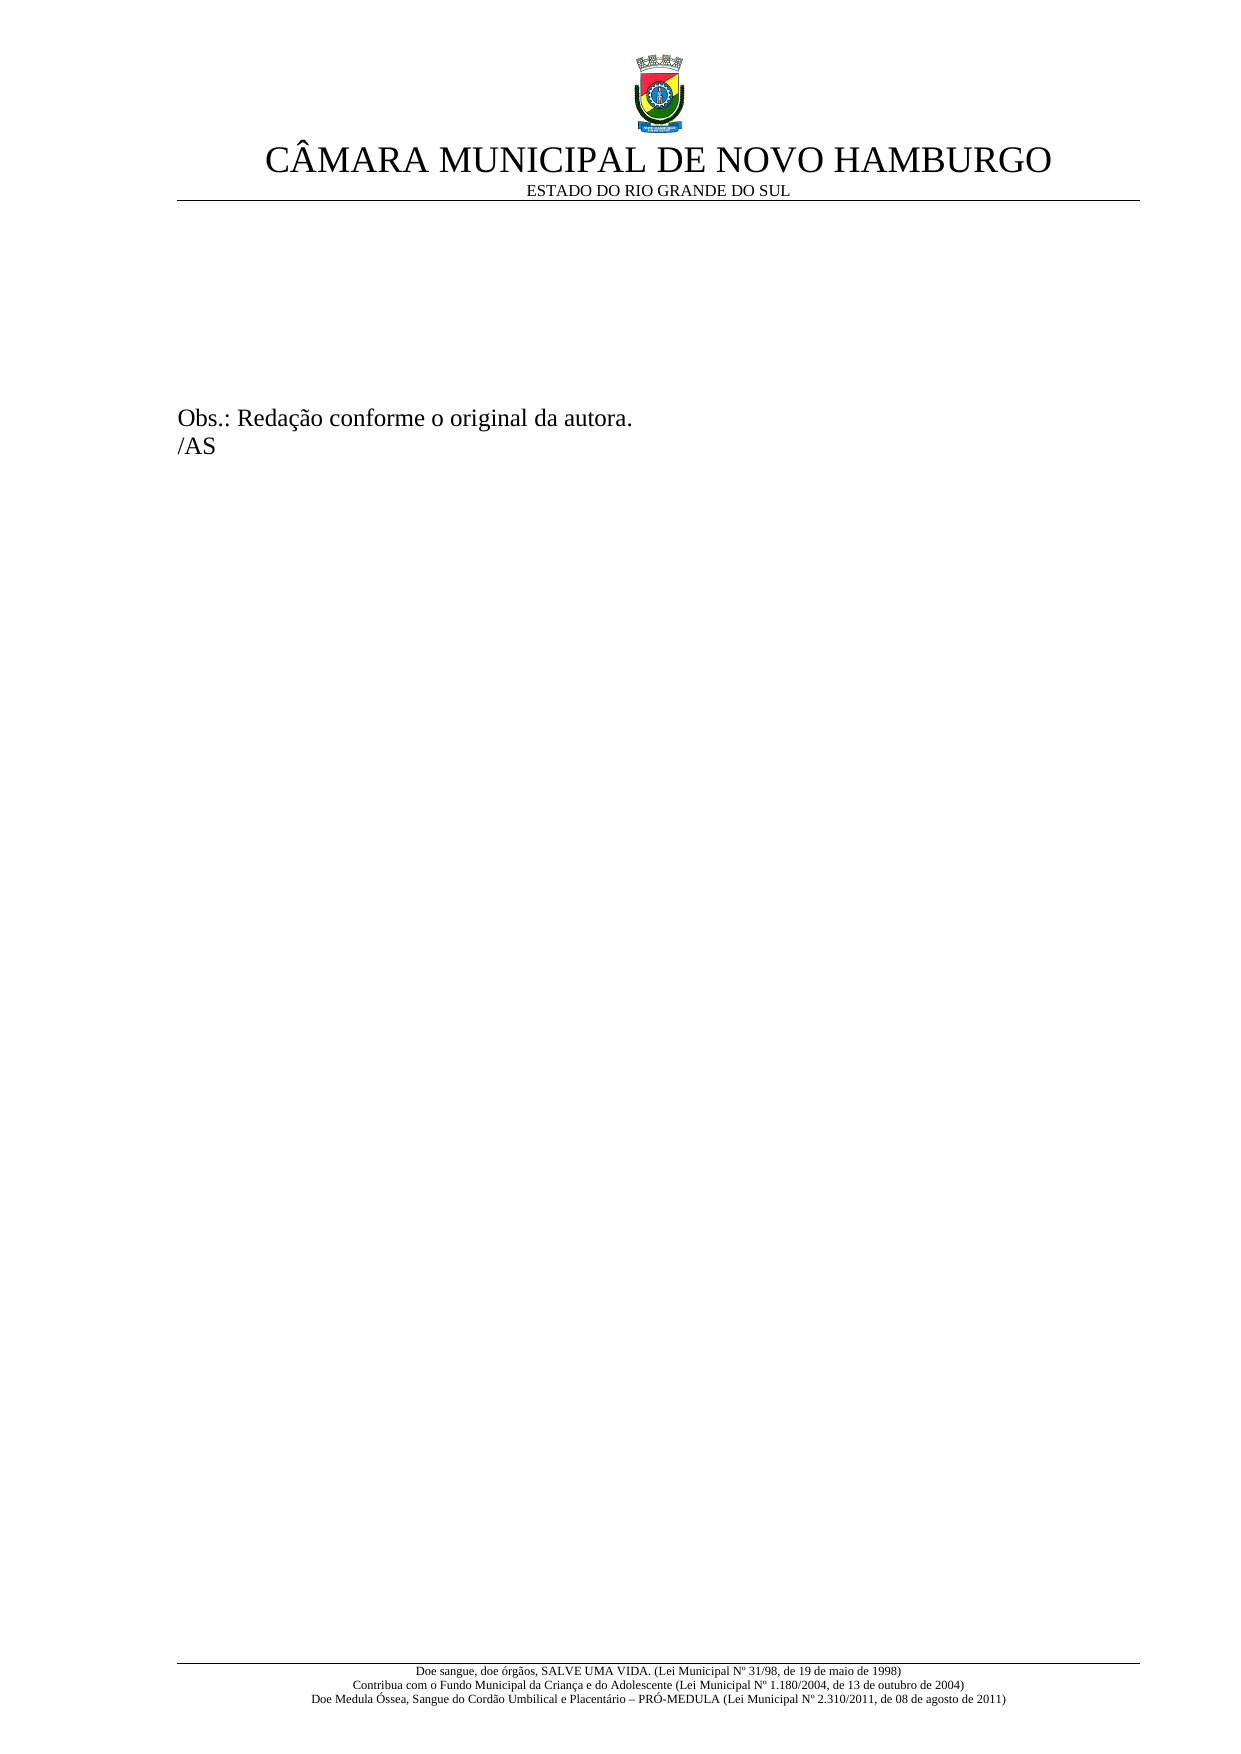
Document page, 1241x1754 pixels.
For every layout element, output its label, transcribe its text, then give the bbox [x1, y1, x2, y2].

text Obs.: Redação conforme o original da autora. [177, 403, 1140, 431]
picture [630, 48, 687, 137]
text /AS [177, 431, 1140, 460]
